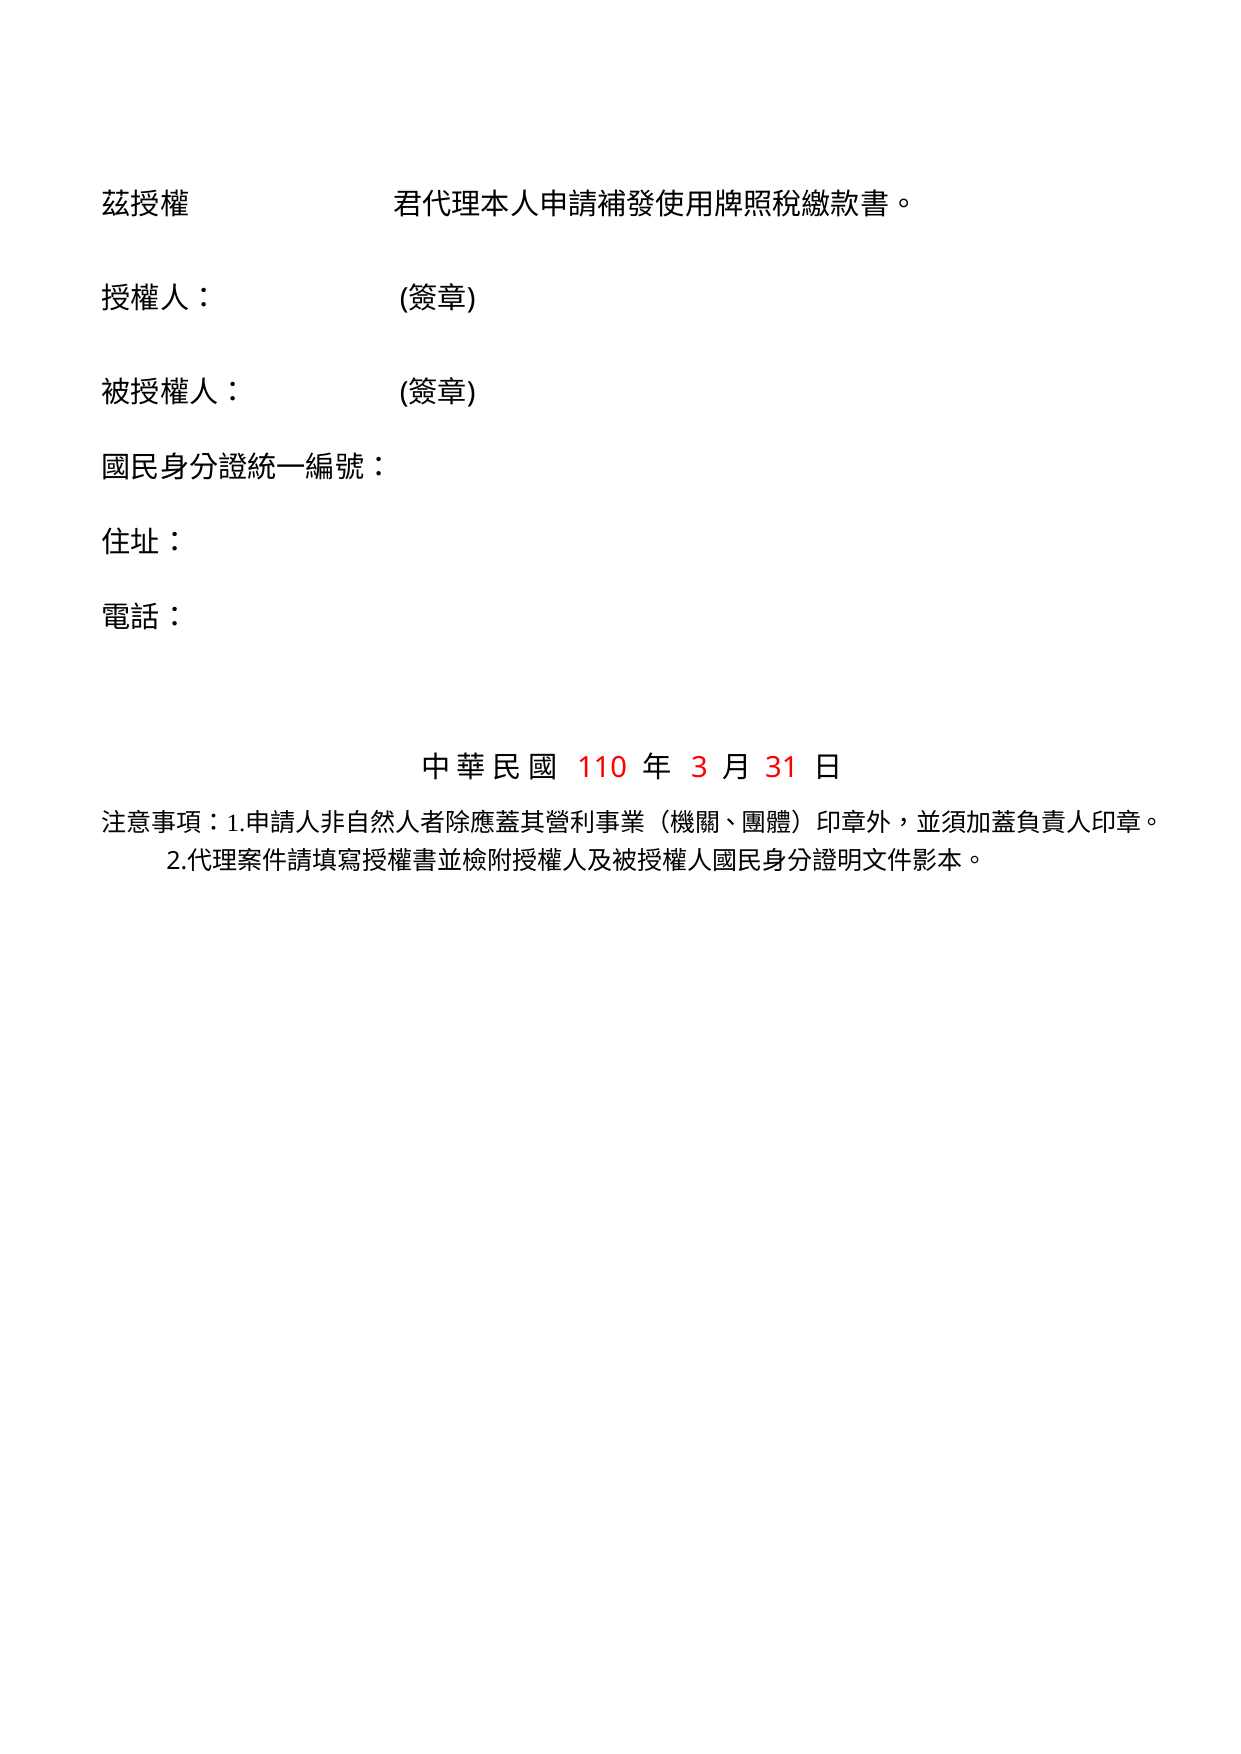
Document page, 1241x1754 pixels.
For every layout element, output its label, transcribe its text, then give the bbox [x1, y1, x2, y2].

text 中 華 民 國 110 年 3 月 31 日 [101, 727, 1162, 802]
text 茲授權 君代理本人申請補發使用牌照稅繳款書。 [101, 164, 1162, 239]
text 授權人： (簽章) [101, 258, 1162, 333]
text 注意事項：1.申請人非自然人者除應蓋其營利事業（機關、團體）印章外，並須加蓋負責人印章。 [101, 802, 1162, 839]
text 被授權人： (簽章) [101, 352, 1162, 427]
text 2.代理案件請填寫授權書並檢附授權人及被授權人國民身分證明文件影本。 [101, 839, 1162, 877]
text 電話： [101, 577, 1162, 652]
text 住址： [101, 502, 1162, 577]
text 國民身分證統一編號： [101, 427, 1162, 502]
